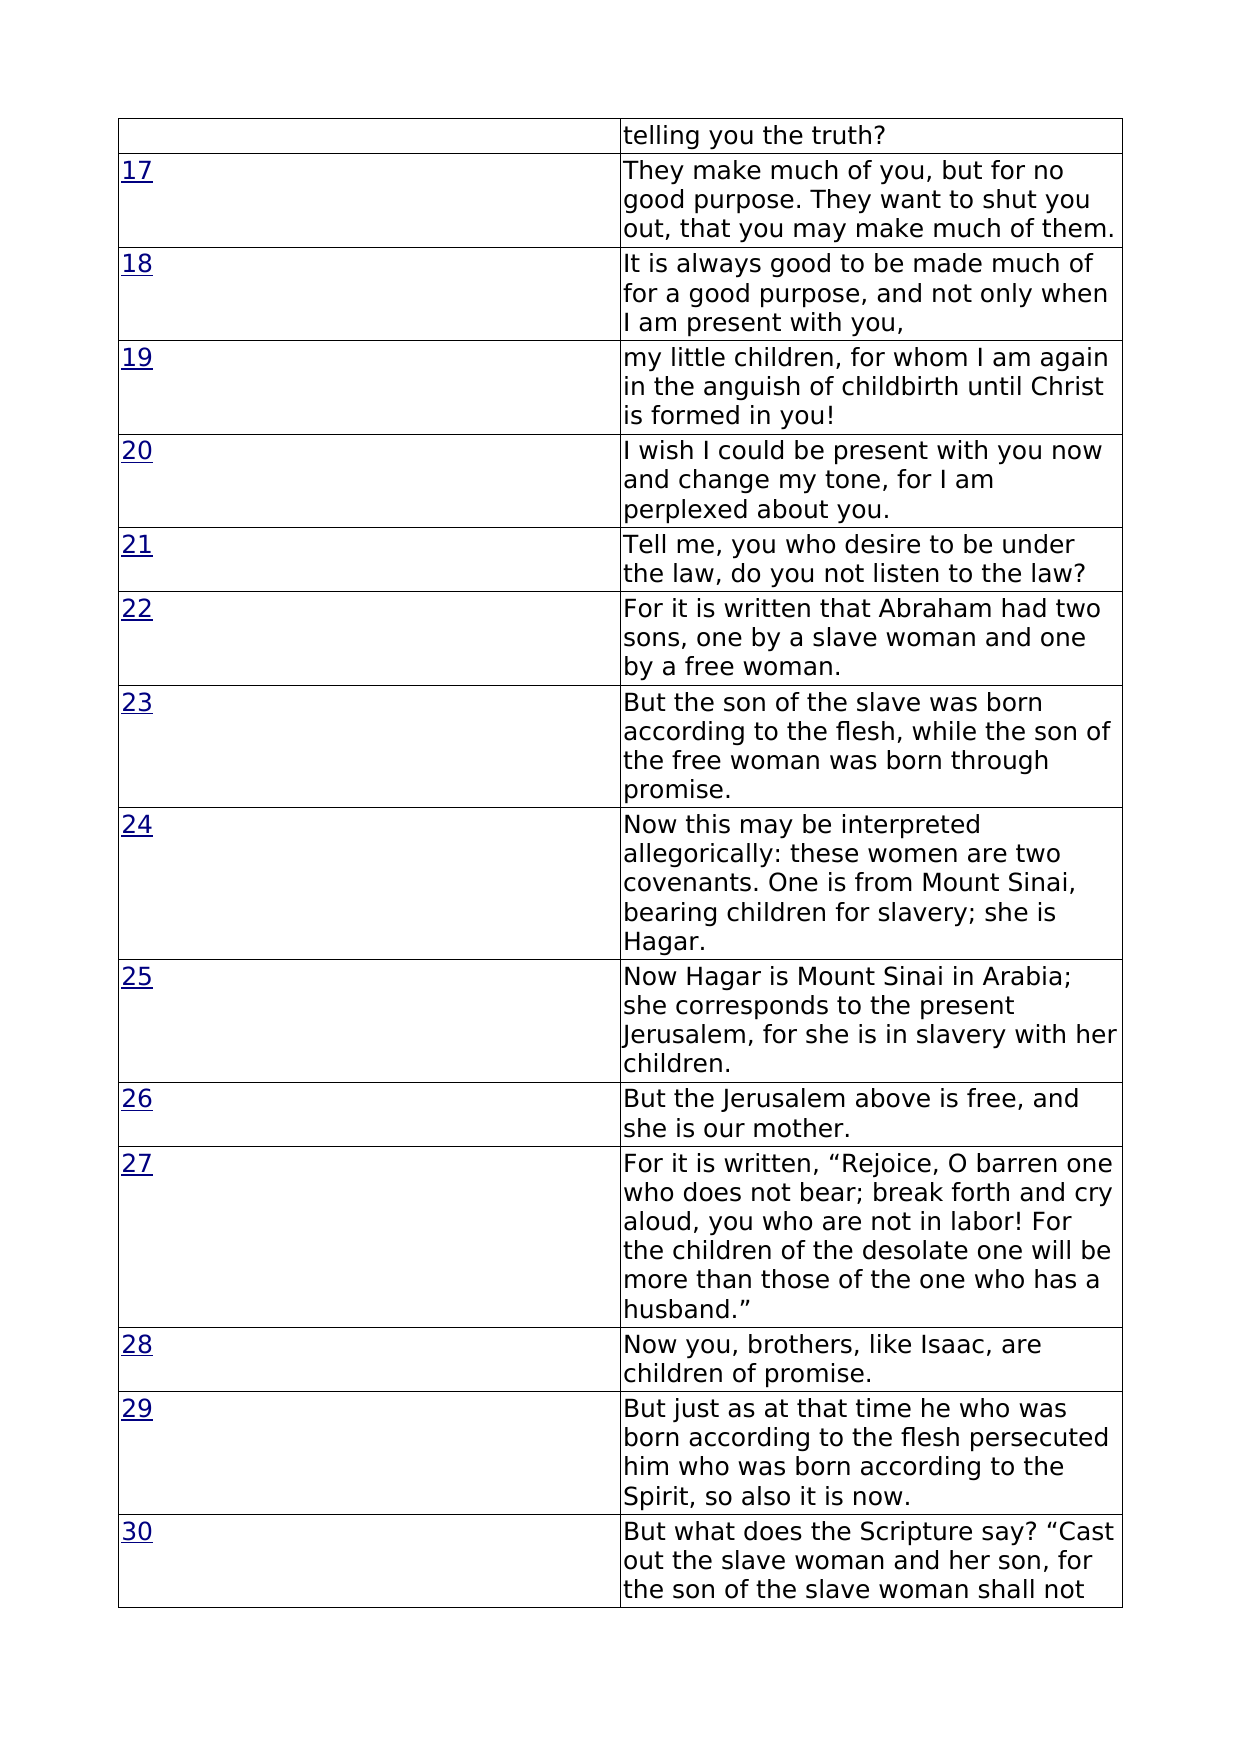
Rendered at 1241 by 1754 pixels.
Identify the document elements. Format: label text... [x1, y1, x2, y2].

table_cell Tell me, you who desire to be under the law, do you not listen to the law? [621, 528, 1122, 591]
table_cell But the son of the slave was born according to the flesh, while the son of the free woman was born through promise. [621, 686, 1122, 807]
table_cell 19 [119, 341, 620, 433]
table_cell They make much of you, but for no good purpose. They want to shut you out, that you may make much of them. [621, 154, 1122, 247]
table_cell 18 [119, 248, 620, 340]
table_cell For it is written, “Rejoice, O barren one who does not bear; break forth and cry aloud, you who are not in labor! For the children of the desolate one will be more than those of the one who has a husband.” [621, 1147, 1122, 1327]
table_cell my little children, for whom I am again in the anguish of childbirth until Christ is formed in you! [621, 341, 1122, 433]
table_cell 21 [119, 528, 620, 591]
table_cell 23 [119, 686, 620, 807]
table_cell Now this may be interpreted allegorically: these women are two covenants. One is from Mount Sinai, bearing children for slavery; she is Hagar. [621, 808, 1122, 959]
table_cell 26 [119, 1083, 620, 1146]
table_cell 29 [119, 1392, 620, 1514]
table_cell 24 [119, 808, 620, 959]
table_cell 30 [119, 1515, 620, 1607]
table_cell 17 [119, 154, 620, 247]
table_cell telling you the truth? [621, 119, 1122, 153]
table_cell It is always good to be made much of for a good purpose, and not only when I am present with you, [621, 248, 1122, 340]
table_cell For it is written that Abraham had two sons, one by a slave woman and one by a free woman. [621, 592, 1122, 685]
table_cell 27 [119, 1147, 620, 1327]
table_cell [119, 119, 620, 153]
table_cell But the Jerusalem above is free, and she is our mother. [621, 1083, 1122, 1146]
table_cell Now Hagar is Mount Sinai in Arabia; she corresponds to the present Jerusalem, for she is in slavery with her children. [621, 960, 1122, 1082]
table_cell But just as at that time he who was born according to the flesh persecuted him who was born according to the Spirit, so also it is now. [621, 1392, 1122, 1514]
table_cell 25 [119, 960, 620, 1082]
table_cell Now you, brothers, like Isaac, are children of promise. [621, 1328, 1122, 1391]
table_cell 22 [119, 592, 620, 685]
table_cell 28 [119, 1328, 620, 1391]
table_cell But what does the Scripture say? “Cast out the slave woman and her son, for the son of the slave woman shall not [621, 1515, 1122, 1607]
table_cell 20 [119, 435, 620, 527]
table_cell I wish I could be present with you now and change my tone, for I am perplexed about you. [621, 435, 1122, 527]
